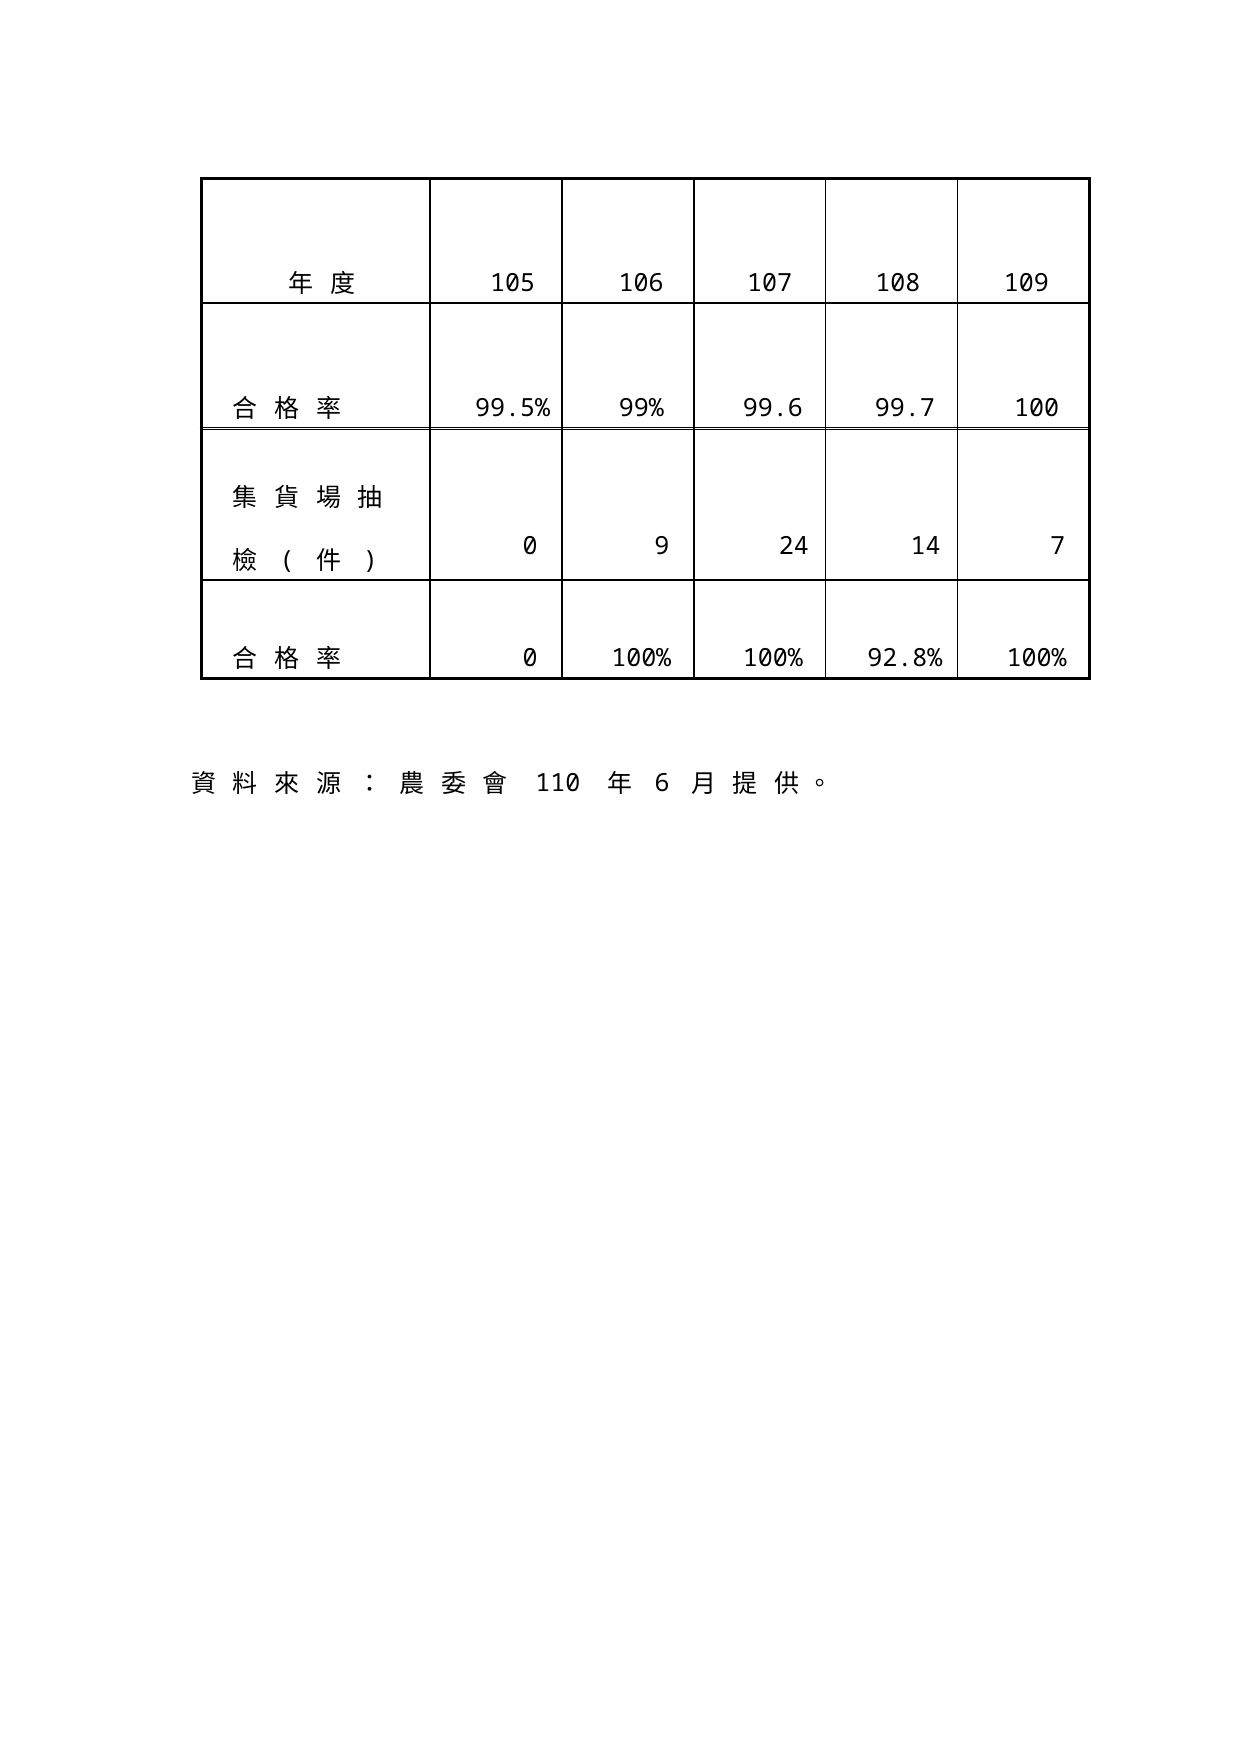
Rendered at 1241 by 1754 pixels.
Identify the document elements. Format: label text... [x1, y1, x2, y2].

table_header 106 [563, 180, 693, 302]
table_cell 92.8% [826, 581, 957, 677]
table_cell 合格率 [203, 581, 429, 677]
table_header 105 [431, 180, 561, 302]
table_cell 集貨場抽檢(件) [203, 430, 429, 579]
table_cell 100 [958, 304, 1088, 427]
table_cell 100% [563, 581, 693, 677]
table_header 年度 [203, 180, 429, 302]
text 資料來源：農委會110年6月提供。 [183, 740, 1058, 802]
table_cell 100% [695, 581, 825, 677]
table_header 107 [695, 180, 825, 302]
table_cell 9 [563, 430, 693, 579]
table_header 109 [958, 180, 1088, 302]
table_cell 0 [431, 430, 561, 579]
table_cell 99% [563, 304, 693, 427]
table_cell 0 [431, 581, 561, 677]
table_cell 100% [958, 581, 1088, 677]
table_cell 99.7 [826, 304, 957, 427]
table_header 108 [826, 180, 957, 302]
table_cell 24 [695, 430, 825, 579]
table_cell 合格率 [203, 304, 429, 427]
table_cell 99.6 [695, 304, 825, 427]
table_cell 7 [958, 430, 1088, 579]
table_cell 99.5% [431, 304, 561, 427]
table_cell 14 [826, 430, 957, 579]
